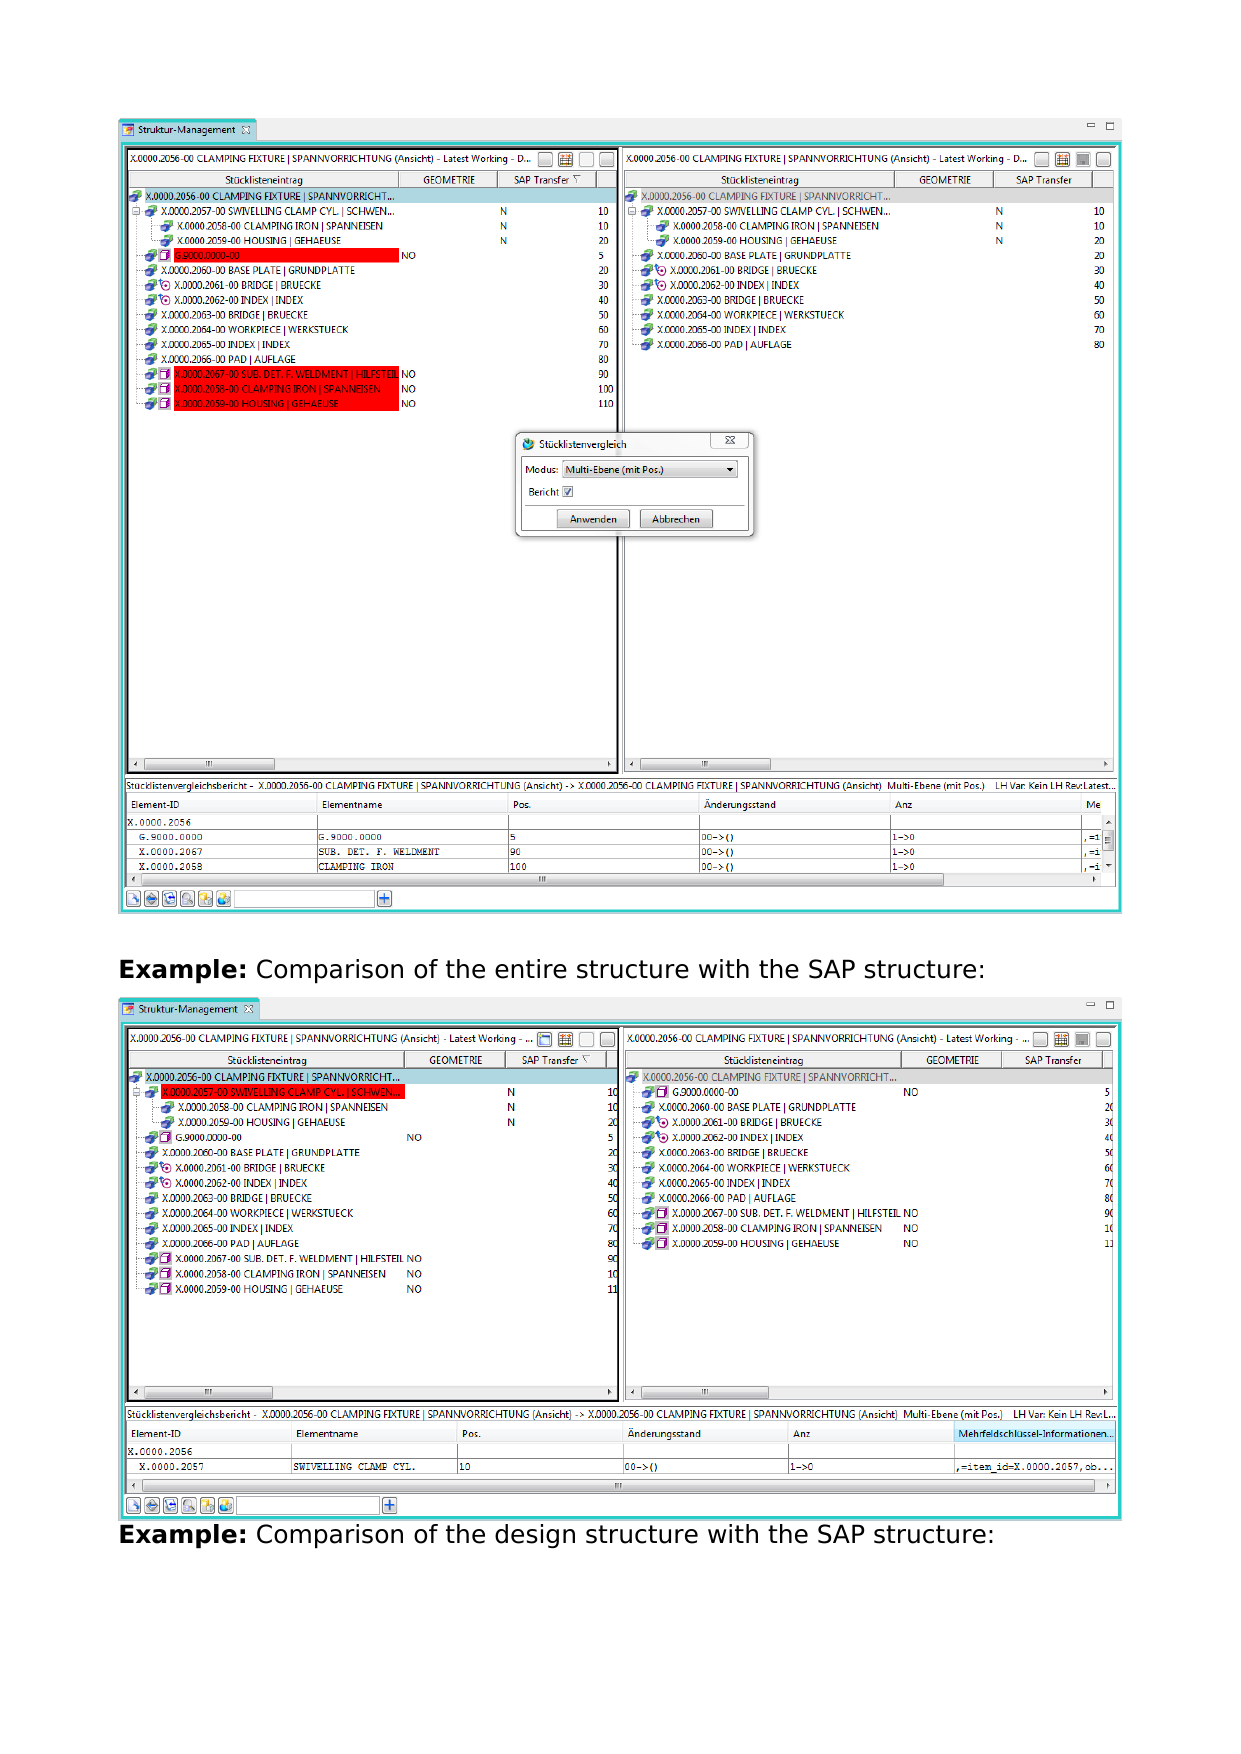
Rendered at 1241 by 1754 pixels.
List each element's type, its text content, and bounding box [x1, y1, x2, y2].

text Example: Comparison of the entire structure with the SAP structure: [118, 956, 1122, 985]
text Example: Comparison of the design structure with the SAP structure: [118, 1521, 1122, 1549]
picture [118, 118, 1123, 914]
picture [118, 997, 1123, 1521]
